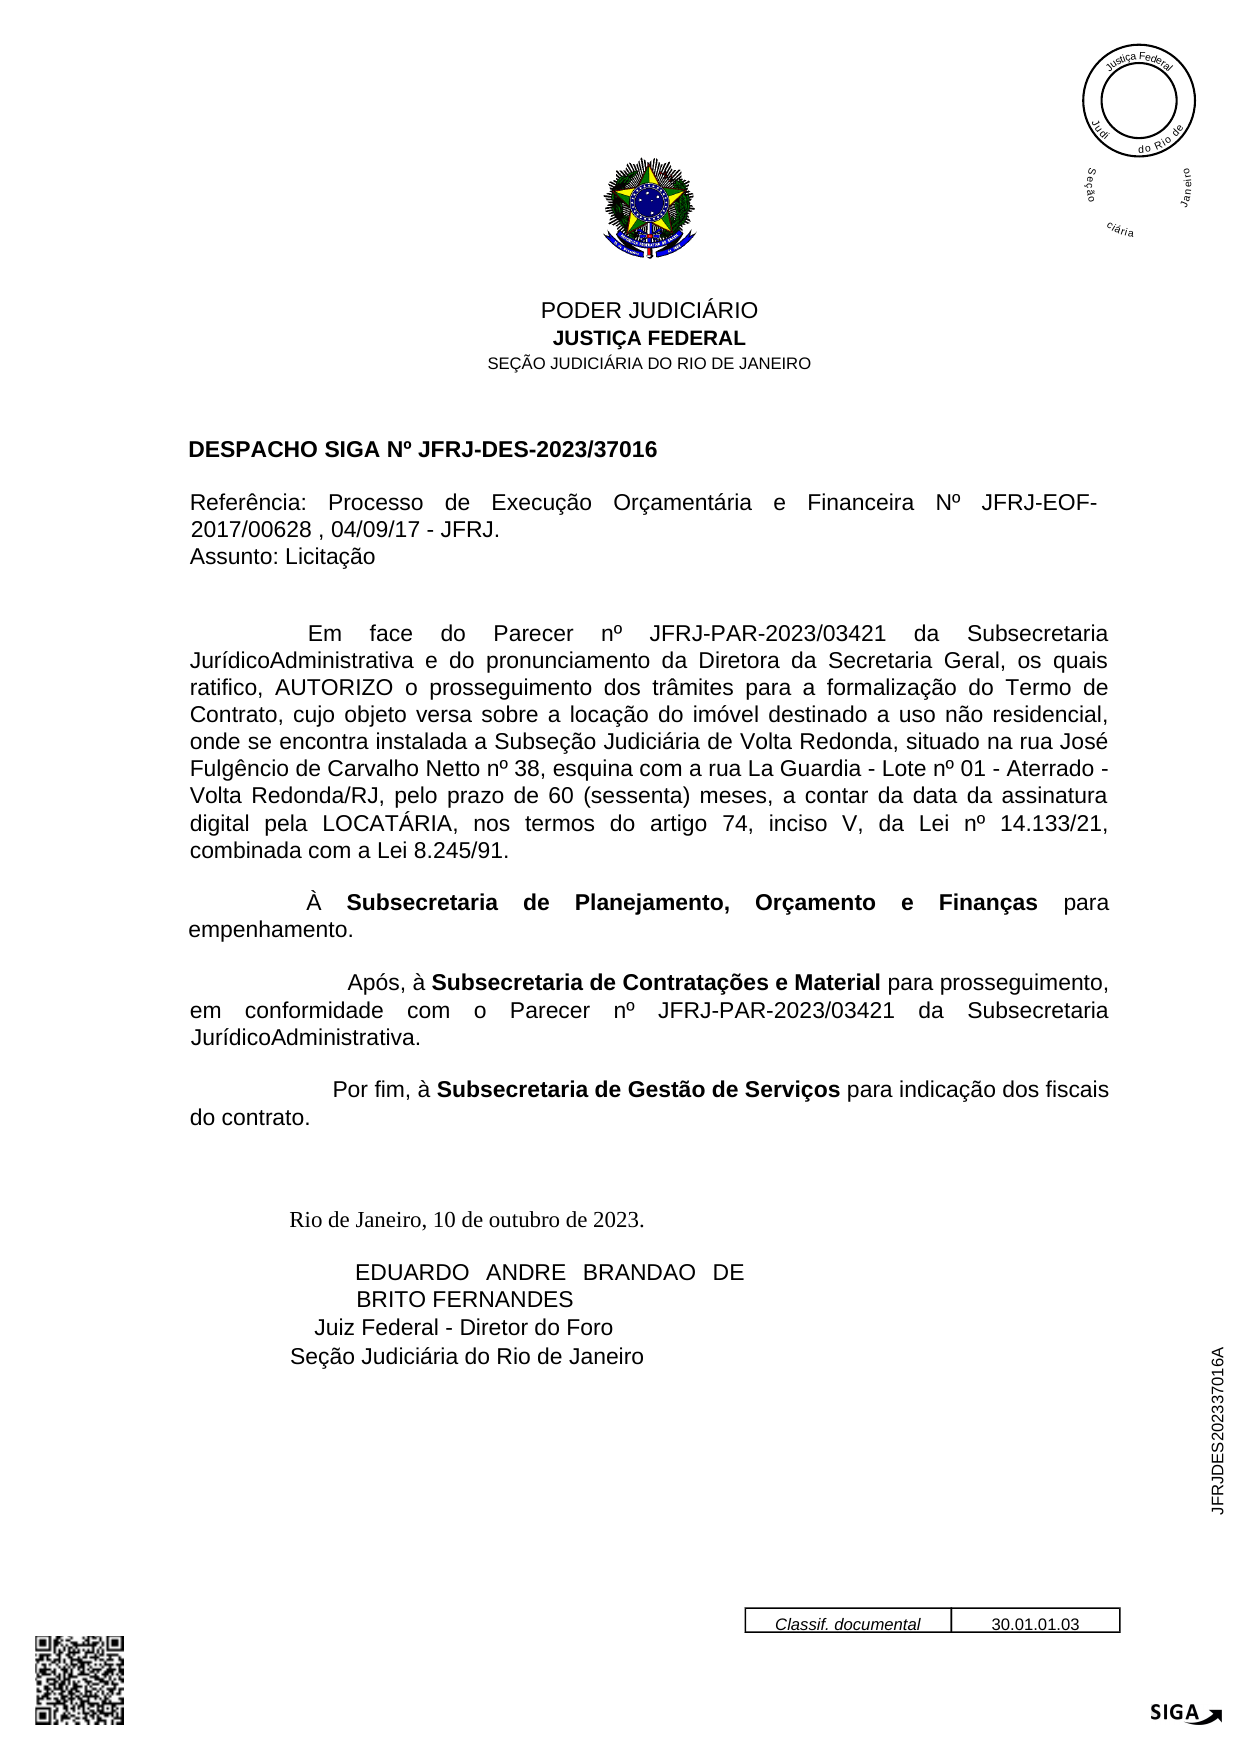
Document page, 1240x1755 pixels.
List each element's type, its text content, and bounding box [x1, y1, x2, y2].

text PODER JUDICIÁRIO [189, 297, 1109, 323]
text Referência: Processo de Execução Orçamentária e Financeira Nº JFRJ-EOF-2017/00628 , 04/09/17 - JFRJ. [189, 488, 1098, 542]
text EDUARDO ANDRE BRANDAO DE BRITO FERNANDES [355, 1259, 1098, 1313]
text em conformidade com o Parecer nº JFRJ-PAR-2023/03421 da Subsecretaria JurídicoAdministrativa. [189, 997, 1109, 1050]
text JUSTIÇA FEDERAL [189, 326, 1109, 350]
text Em face do Parecer nº JFRJ-PAR-2023/03421 da Subsecretaria JurídicoAdministrativa e do pronunciamento da Diretora da Secretaria Geral, os quais ratifico, AUTORIZO o prosseguimento dos trâmites para a formalização do Termo de Contrato, cujo objeto versa sobre a locação do imóvel destinado a uso não residencial, onde se encontra instalada a Subseção Judiciária de Volta Redonda, situado na rua José Fulgêncio de Carvalho Netto nº 38, esquina com a rua La Guardia - Lote nº 01 - Aterrado - Volta Redonda/RJ, pelo prazo de 60 (sessenta) meses, a contar da data da assinatura digital pela LOCATÁRIA, nos termos do artigo 74, inciso V, da Lei nº 14.133/21, combinada com a Lei 8.245/91. [189, 620, 1109, 863]
text Seção Judiciária do Rio de Janeiro [189, 1343, 1109, 1369]
text Após, à Subsecretaria de Contratações e Material para prosseguimento, [152, 968, 1109, 995]
text DESPACHO SIGA Nº JFRJ-DES-2023/37016 [188, 436, 1098, 462]
text Assunto: Licitação [189, 543, 1098, 569]
text Rio de Janeiro, 10 de outubro de 2023. [189, 1206, 1109, 1232]
text Juiz Federal - Diretor do Foro [189, 1314, 1102, 1341]
text Por fim, à Subsecretaria de Gestão de Serviços para indicação dos fiscais [152, 1076, 1109, 1102]
text do contrato. [189, 1104, 1098, 1130]
text À Subsecretaria de Planejamento, Orçamento e Finanças para empenhamento. [188, 889, 1109, 942]
text SEÇÃO JUDICIÁRIA DO RIO DE JANEIRO [189, 353, 1109, 373]
